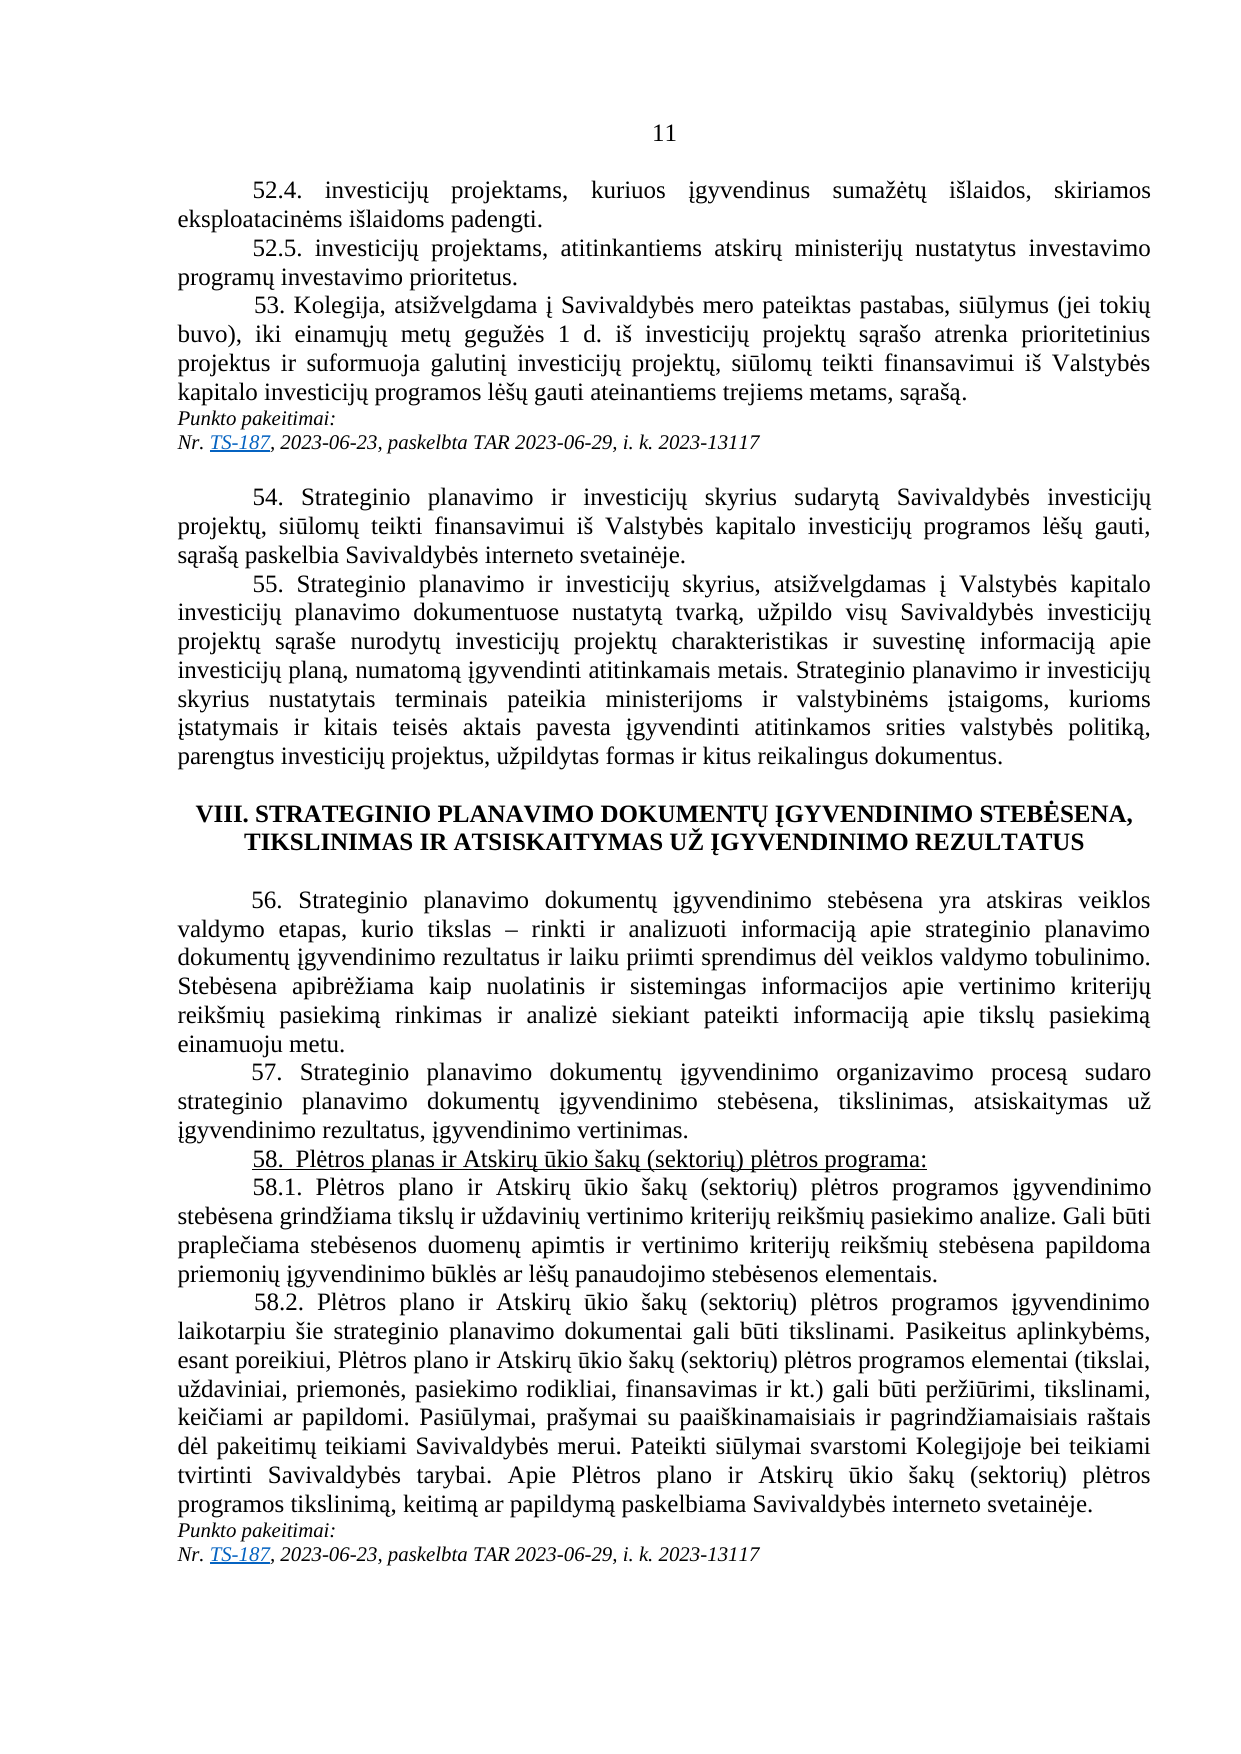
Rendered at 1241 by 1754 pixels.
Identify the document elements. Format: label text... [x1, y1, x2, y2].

text Nr. TS-187, 2023-06-23, paskelbta TAR 2023-06-29, i. k. 2023-13117 [177, 430, 1152, 454]
text 56. Strateginio planavimo dokumentų įgyvendinimo stebėsena yra atskiras veiklos valdymo etapas, kurio tikslas – rinkti ir analizuoti informaciją apie strateginio planavimo dokumentų įgyvendinimo rezultatus ir laiku priimti sprendimus dėl veiklos valdymo tobulinimo. Stebėsena apibrėžiama kaip nuolatinis ir sistemingas informacijos apie vertinimo kriterijų reikšmių pasiekimą rinkimas ir analizė siekiant pateikti informaciją apie tikslų pasiekimą einamuoju metu. [177, 885, 1152, 1057]
text 58.1. Plėtros plano ir Atskirų ūkio šakų (sektorių) plėtros programos įgyvendinimo stebėsena grindžiama tikslų ir uždavinių vertinimo kriterijų reikšmių pasiekimo analize. Gali būti praplečiama stebėsenos duomenų apimtis ir vertinimo kriterijų reikšmių stebėsena papildoma priemonių įgyvendinimo būklės ar lėšų panaudojimo stebėsenos elementais. [177, 1172, 1152, 1287]
text 54. Strateginio planavimo ir investicijų skyrius sudarytą Savivaldybės investicijų projektų, siūlomų teikti finansavimui iš Valstybės kapitalo investicijų programos lėšų gauti, sąrašą paskelbia Savivaldybės interneto svetainėje. [177, 482, 1152, 569]
text 57. Strateginio planavimo dokumentų įgyvendinimo organizavimo procesą sudaro strateginio planavimo dokumentų įgyvendinimo stebėsena, tikslinimas, atsiskaitymas už įgyvendinimo rezultatus, įgyvendinimo vertinimas. [177, 1057, 1152, 1144]
text 58.2. Plėtros plano ir Atskirų ūkio šakų (sektorių) plėtros programos įgyvendinimo laikotarpiu šie strateginio planavimo dokumentai gali būti tikslinami. Pasikeitus aplinkybėms, esant poreikiui, Plėtros plano ir Atskirų ūkio šakų (sektorių) plėtros programos elementai (tikslai, uždaviniai, priemonės, pasiekimo rodikliai, finansavimas ir kt.) gali būti peržiūrimi, tikslinami, keičiami ar papildomi. Pasiūlymai, prašymai su paaiškinamaisiais ir pagrindžiamaisiais raštais dėl pakeitimų teikiami Savivaldybės merui. Pateikti siūlymai svarstomi Kolegijoje bei teikiami tvirtinti Savivaldybės tarybai. Apie Plėtros plano ir Atskirų ūkio šakų (sektorių) plėtros programos tikslinimą, keitimą ar papildymą paskelbiama Savivaldybės interneto svetainėje. [177, 1287, 1152, 1517]
text 52.5. investicijų projektams, atitinkantiems atskirų ministerijų nustatytus investavimo programų investavimo prioritetus. [177, 233, 1152, 291]
text Punkto pakeitimai: [177, 406, 1152, 430]
text Punkto pakeitimai: [177, 1517, 1152, 1542]
text 55. Strateginio planavimo ir investicijų skyrius, atsižvelgdamas į Valstybės kapitalo investicijų planavimo dokumentuose nustatytą tvarką, užpildo visų Savivaldybės investicijų projektų sąraše nurodytų investicijų projektų charakteristikas ir suvestinę informaciją apie investicijų planą, numatomą įgyvendinti atitinkamais metais. Strateginio planavimo ir investicijų skyrius nustatytais terminais pateikia ministerijoms ir valstybinėms įstaigoms, kurioms įstatymais ir kitais teisės aktais pavesta įgyvendinti atitinkamos srities valstybės politiką, parengtus investicijų projektus, užpildytas formas ir kitus reikalingus dokumentus. [177, 569, 1152, 770]
text 53. Kolegija, atsižvelgdama į Savivaldybės mero pateiktas pastabas, siūlymus (jei tokių buvo), iki einamųjų metų gegužės 1 d. iš investicijų projektų sąrašo atrenka prioritetinius projektus ir suformuoja galutinį investicijų projektų, siūlomų teikti finansavimui iš Valstybės kapitalo investicijų programos lėšų gauti ateinantiems trejiems metams, sąrašą. [177, 291, 1152, 406]
text VIII. strateginio planavimo dokumentų įgyvendinimo stEbėsena, TIKSLINIMAS ir atsiskaitymas už įgyvendinimo rezultatus [177, 799, 1152, 856]
text 58. Plėtros planas ir Atskirų ūkio šakų (sektorių) plėtros programa: [177, 1144, 1152, 1172]
text 52.4. investicijų projektams, kuriuos įgyvendinus sumažėtų išlaidos, skiriamos eksploatacinėms išlaidoms padengti. [177, 176, 1152, 233]
text Nr. TS-187, 2023-06-23, paskelbta TAR 2023-06-29, i. k. 2023-13117 [177, 1542, 1152, 1566]
